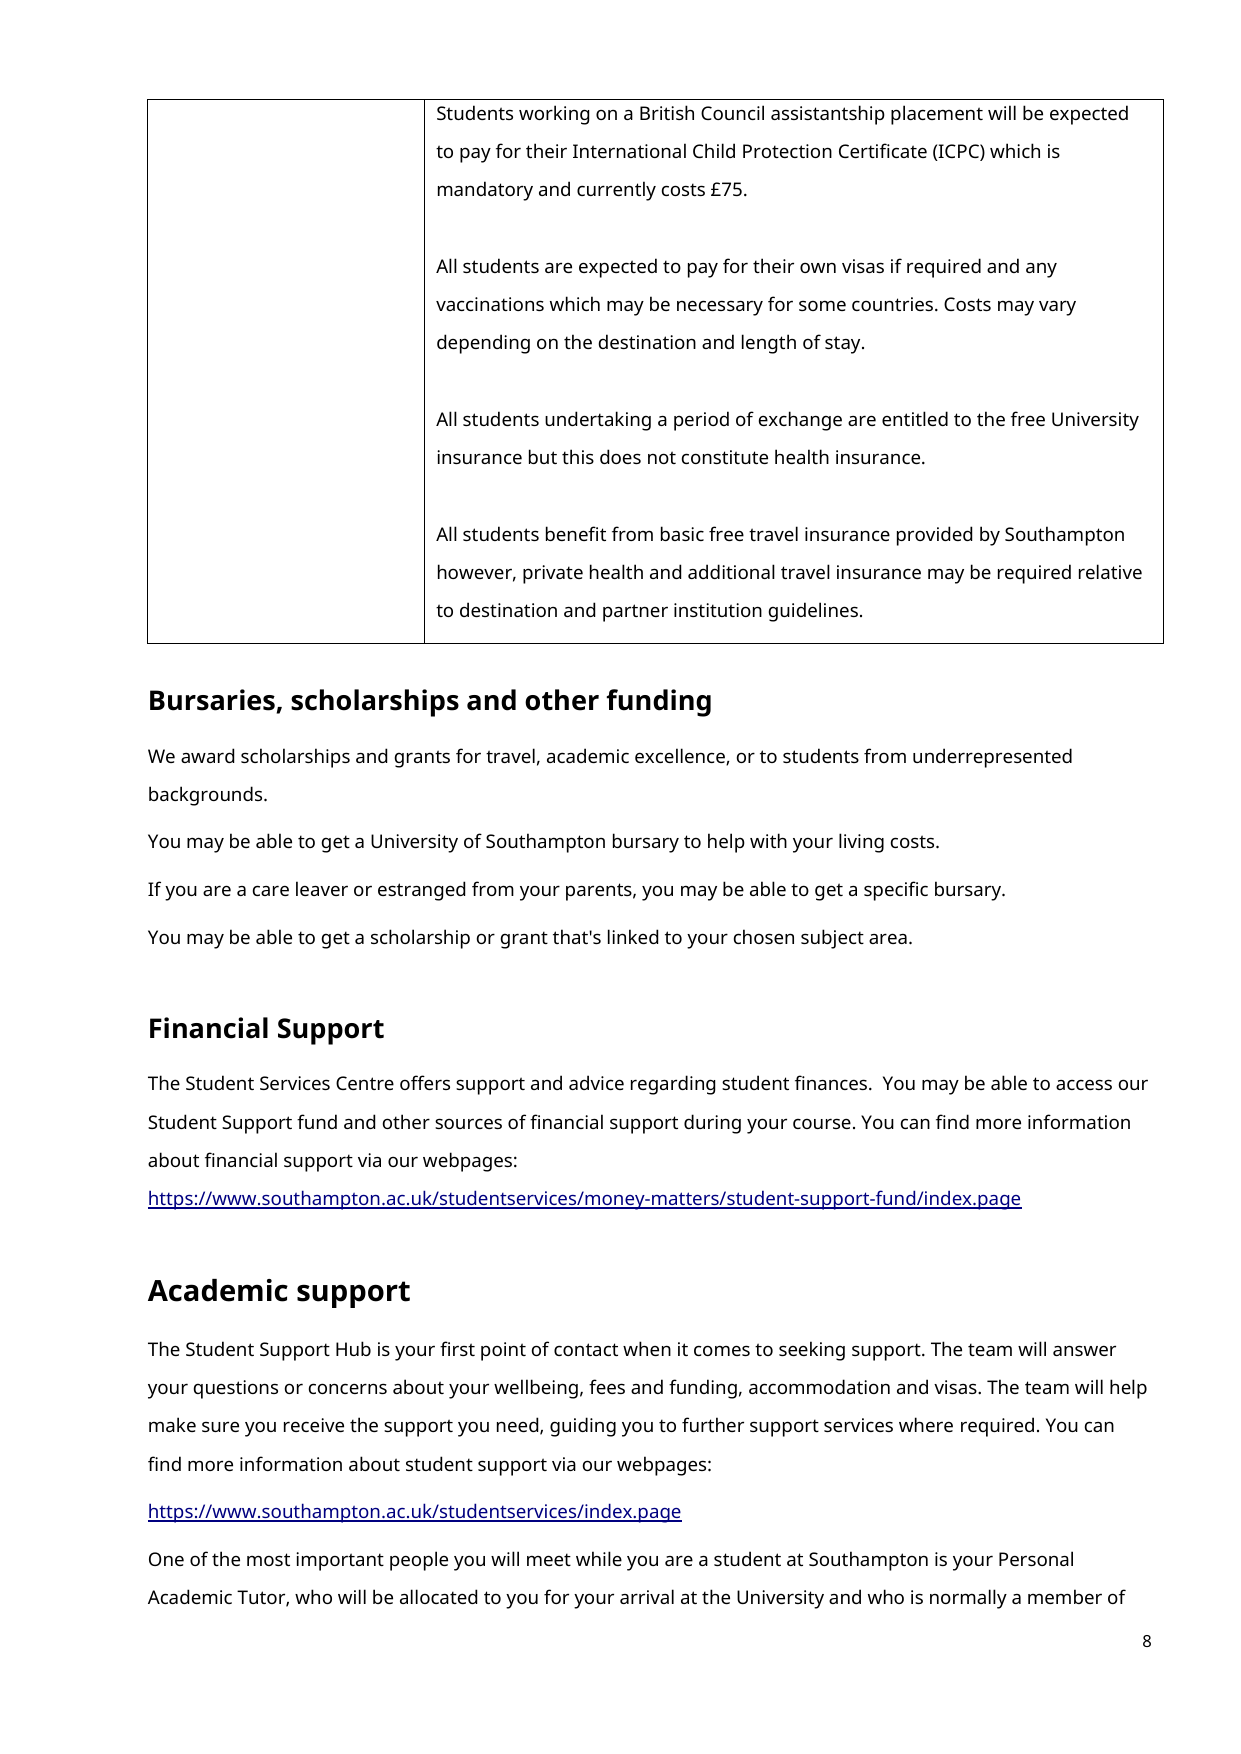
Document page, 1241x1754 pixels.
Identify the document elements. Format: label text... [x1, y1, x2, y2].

text You may be able to get a scholarship or grant that's linked to your chosen subject area. [148, 924, 1152, 949]
text The Student Support Hub is your first point of contact when it comes to seeking support. The team will answer your questions or concerns about your wellbeing, fees and funding, accommodation and visas. The team will help make sure you receive the support you need, guiding you to further support services where required. You can find more information about student support via our webpages: [148, 1336, 1152, 1476]
table_cell Students working on a British Council assistantship placement will be expected to pay for their International Child Protection Certificate (ICPC) which is mandatory and currently costs £75. All students are expected to pay for their own visas if required and any vaccinations which may be necessary for some countries. Costs may vary depending on the destination and length of stay. All students undertaking a period of exchange are entitled to the free University insurance but this does not constitute health insurance. All students benefit from basic free travel insurance provided by Southampton however, private health and additional travel insurance may be required relative to destination and partner institution guidelines. [425, 100, 1163, 643]
text One of the most important people you will meet while you are a student at Southampton is your Personal Academic Tutor, who will be allocated to you for your arrival at the University and who is normally a member of [148, 1546, 1152, 1610]
subtitle Academic support [148, 1271, 1152, 1310]
table_cell [148, 100, 424, 643]
subtitle Bursaries, scholarships and other funding [148, 681, 1152, 718]
text If you are a care leaver or estranged from your parents, you may be able to get a specific bursary. [148, 876, 1152, 902]
text The Student Services Centre offers support and advice regarding student finances. You may be able to access our Student Support fund and other sources of financial support during your course. You can find more information about financial support via our webpages: https://www.southampton.ac.uk/studentservices/money-matters/student-support-fund/index.page [148, 1071, 1152, 1211]
text You may be able to get a University of Southampton bursary to help with your living costs. [148, 829, 1152, 854]
subtitle Financial Support [148, 1009, 1152, 1046]
text We award scholarships and grants for travel, academic excellence, or to students from underrepresented backgrounds. [148, 743, 1152, 807]
text https://www.southampton.ac.uk/studentservices/index.page [148, 1498, 1152, 1524]
